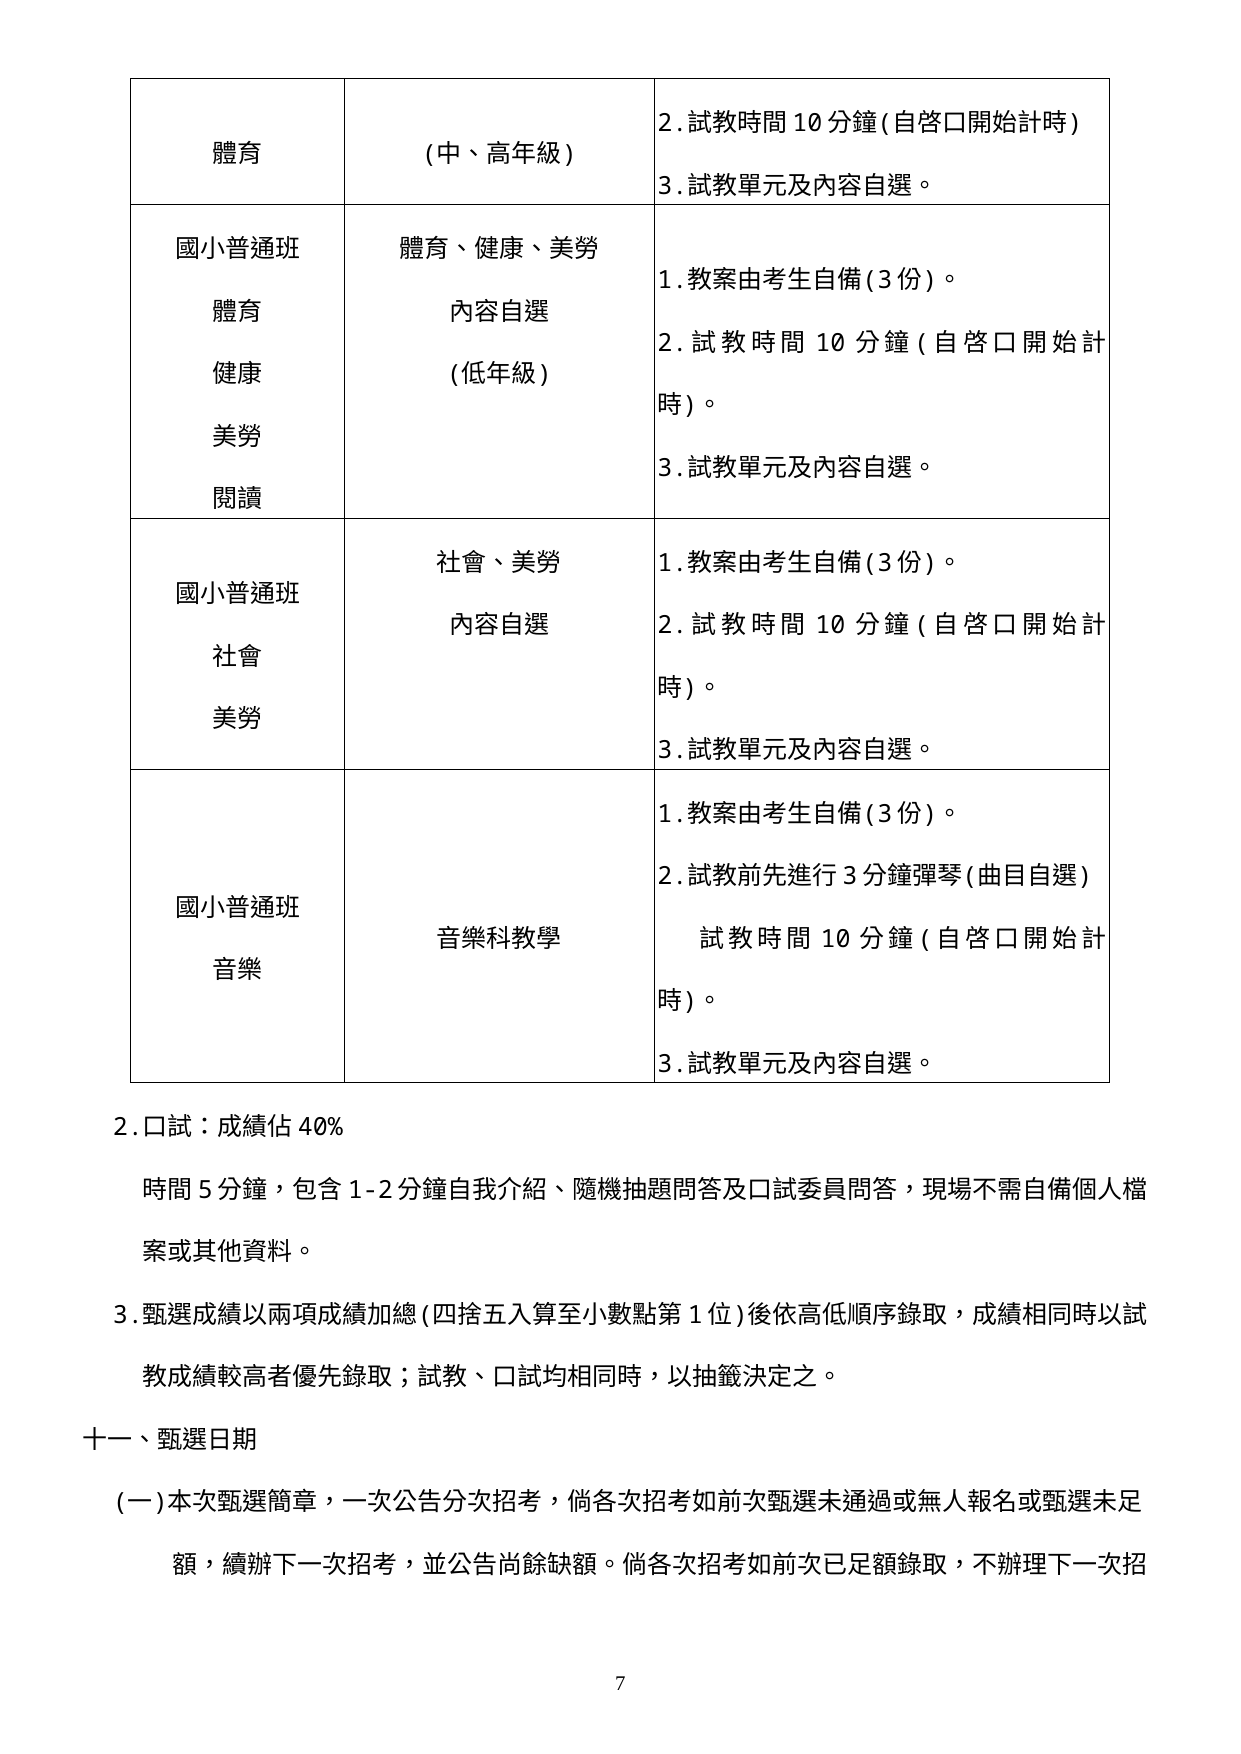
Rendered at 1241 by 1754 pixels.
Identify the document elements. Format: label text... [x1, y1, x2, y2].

text (一)本次甄選簡章，一次公告分次招考，倘各次招考如前次甄選未通過或無人報名或甄選未足 [83, 1458, 1157, 1521]
table_cell 1.教案由考生自備(3份)。 2.試教前先進行3分鐘彈琴(曲目自選) 試教時間10分鐘(自啓口開始計時)。 3.試教單元及內容自選。 [655, 770, 1109, 1082]
table_cell 1.教案由考生自備(3份)。 2.試教時間10分鐘(自啓口開始計時)。 3.試教單元及內容自選。 [655, 205, 1109, 518]
text 十一、甄選日期 [83, 1396, 1157, 1458]
table_cell 國小普通班 體育 健康 美勞 閱讀 [131, 205, 344, 518]
table_cell 體育、健康、美勞 內容自選 (低年級) [345, 205, 654, 518]
table_cell 國小普通班 音樂 [131, 770, 344, 1082]
table_cell 社會、美勞 內容自選 [345, 519, 654, 769]
table_cell (中、高年級) [345, 79, 654, 204]
text 額，續辦下一次招考，並公告尚餘缺額。倘各次招考如前次已足額錄取，不辦理下一次招 [83, 1521, 1157, 1583]
text 3.甄選成績以兩項成績加總(四捨五入算至小數點第1位)後依高低順序錄取，成績相同時以試 [83, 1271, 1157, 1333]
text 2.口試：成績佔40% [83, 1083, 1157, 1146]
table_cell 音樂科教學 [345, 770, 654, 1082]
table_cell 國小普通班 社會 美勞 [131, 519, 344, 769]
text 案或其他資料。 [83, 1208, 1157, 1271]
table_cell 1.教案由考生自備(3份)。 2.試教時間10分鐘(自啓口開始計時)。 3.試教單元及內容自選。 [655, 519, 1109, 769]
text 時間5分鐘，包含1-2分鐘自我介紹、隨機抽題問答及口試委員問答，現場不需自備個人檔 [83, 1146, 1157, 1208]
table_cell 體育 [131, 79, 344, 204]
text 教成績較高者優先錄取；試教、口試均相同時，以抽籤決定之。 [83, 1333, 1157, 1396]
table_cell 2.試教時間10分鐘(自啓口開始計時) 3.試教單元及內容自選。 [655, 79, 1109, 204]
